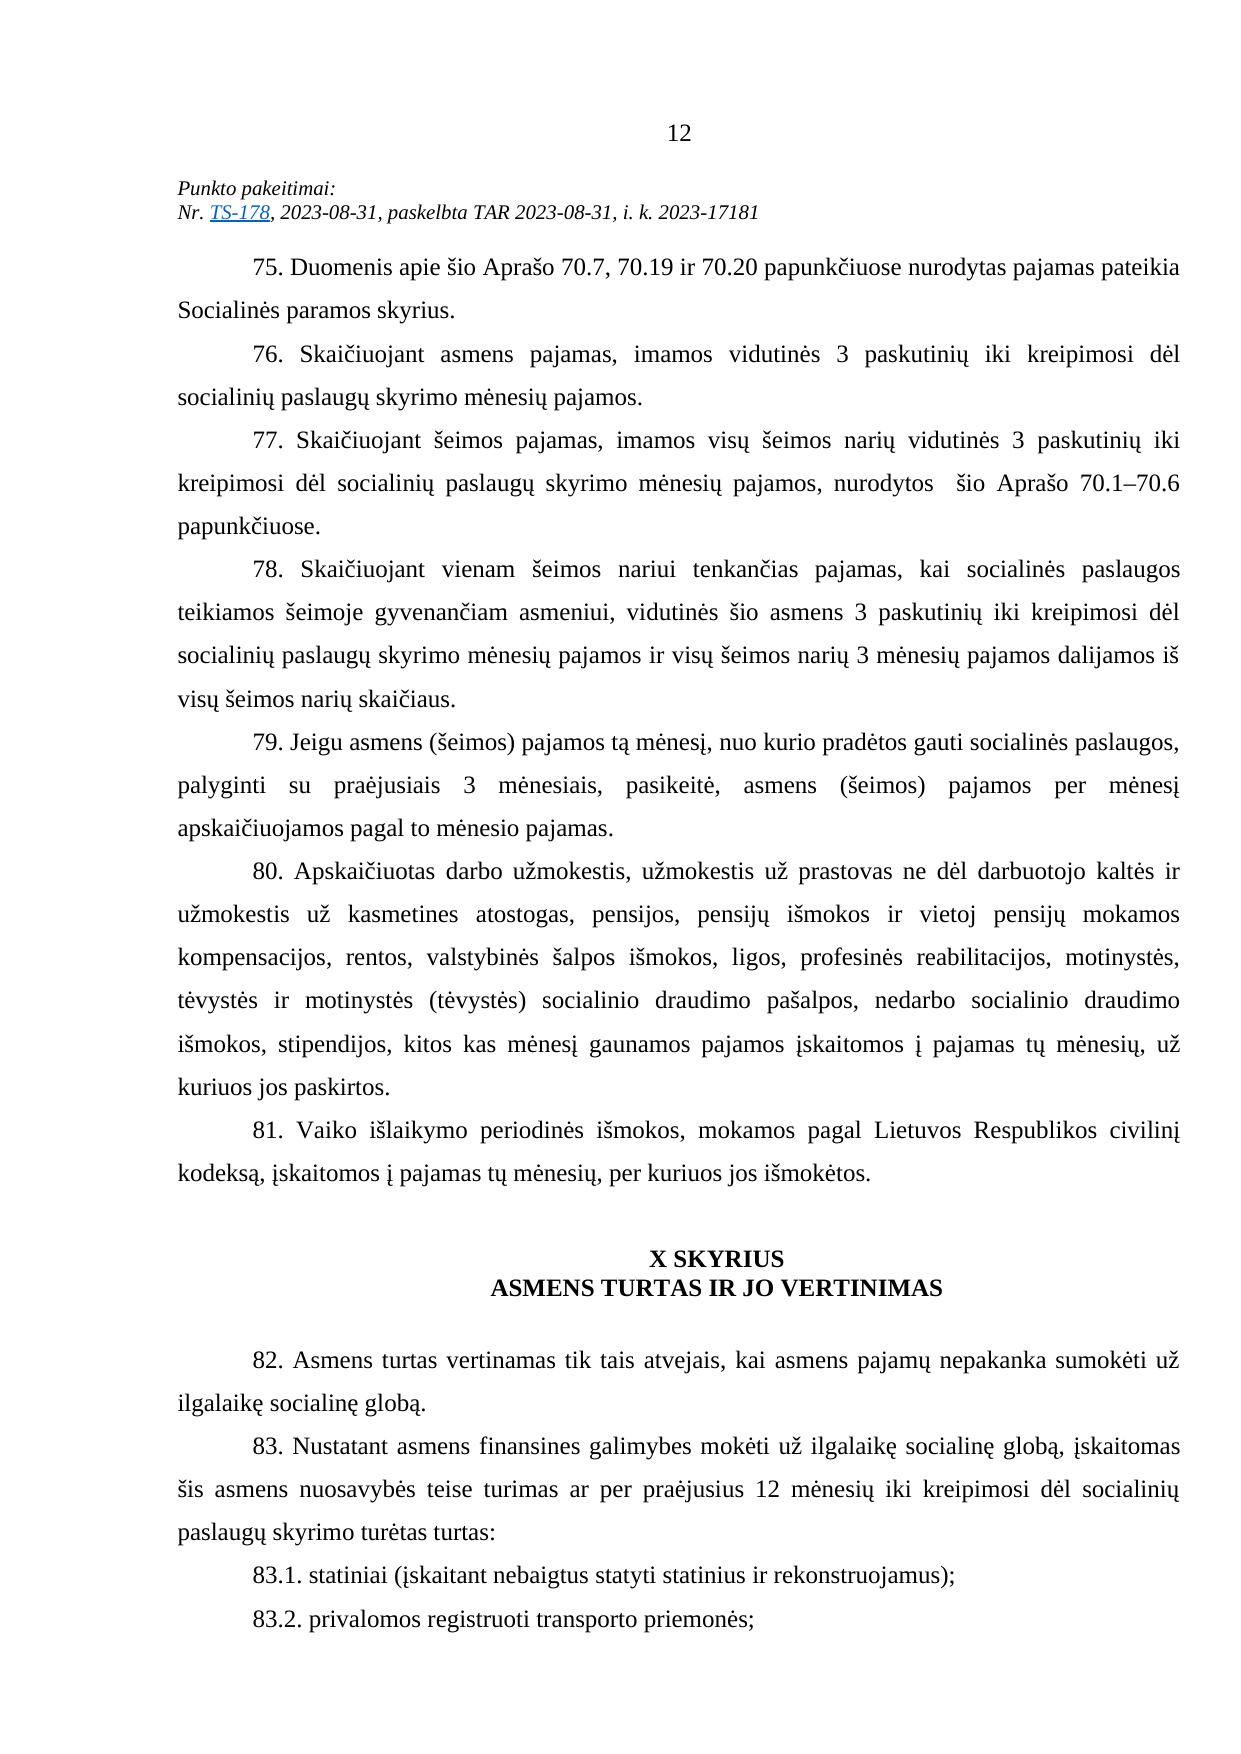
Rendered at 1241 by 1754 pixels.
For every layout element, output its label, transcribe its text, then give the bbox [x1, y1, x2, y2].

text 82. Asmens turtas vertinamas tik tais atvejais, kai asmens pajamų nepakanka sumokėti už ilgalaikę socialinę globą. [177, 1345, 1181, 1417]
text 78. Skaičiuojant vienam šeimos nariui tenkančias pajamas, kai socialinės paslaugos teikiamos šeimoje gyvenančiam asmeniui, vidutinės šio asmens 3 paskutinių iki kreipimosi dėl socialinių paslaugų skyrimo mėnesių pajamos ir visų šeimos narių 3 mėnesių pajamos dalijamos iš visų šeimos narių skaičiaus. [177, 554, 1181, 712]
text 76. Skaičiuojant asmens pajamas, imamos vidutinės 3 paskutinių iki kreipimosi dėl socialinių paslaugų skyrimo mėnesių pajamos. [177, 339, 1181, 411]
text 83.1. statiniai (įskaitant nebaigtus statyti statinius ir rekonstruojamus); [177, 1561, 1181, 1589]
text ASMENS TURTAS IR JO VERTINIMAS [177, 1273, 1181, 1302]
text 83.2. privalomos registruoti transporto priemonės; [177, 1604, 1181, 1632]
text 80. Apskaičiuotas darbo užmokestis, užmokestis už prastovas ne dėl darbuotojo kaltės ir užmokestis už kasmetines atostogas, pensijos, pensijų išmokos ir vietoj pensijų mokamos kompensacijos, rentos, valstybinės šalpos išmokos, ligos, profesinės reabilitacijos, motinystės, tėvystės ir motinystės (tėvystės) socialinio draudimo pašalpos, nedarbo socialinio draudimo išmokos, stipendijos, kitos kas mėnesį gaunamos pajamos įskaitomos į pajamas tų mėnesių, už kuriuos jos paskirtos. [177, 856, 1181, 1101]
text 75. Duomenis apie šio Aprašo 70.7, 70.19 ir 70.20 papunkčiuose nurodytas pajamas pateikia Socialinės paramos skyrius. [177, 252, 1181, 324]
text 77. Skaičiuojant šeimos pajamas, imamos visų šeimos narių vidutinės 3 paskutinių iki kreipimosi dėl socialinių paslaugų skyrimo mėnesių pajamos, nurodytos šio Aprašo 70.1–70.6 papunkčiuose. [177, 425, 1181, 540]
text Punkto pakeitimai: [177, 176, 1181, 200]
text X SKYRIUS [177, 1244, 1181, 1273]
text 83. Nustatant asmens finansines galimybes mokėti už ilgalaikę socialinę globą, įskaitomas šis asmens nuosavybės teise turimas ar per praėjusius 12 mėnesių iki kreipimosi dėl socialinių paslaugų skyrimo turėtas turtas: [177, 1431, 1181, 1546]
text 81. Vaiko išlaikymo periodinės išmokos, mokamos pagal Lietuvos Respublikos civilinį kodeksą, įskaitomos į pajamas tų mėnesių, per kuriuos jos išmokėtos. [177, 1115, 1181, 1187]
text Nr. TS-178, 2023-08-31, paskelbta TAR 2023-08-31, i. k. 2023-17181 [177, 200, 1181, 224]
text 79. Jeigu asmens (šeimos) pajamos tą mėnesį, nuo kurio pradėtos gauti socialinės paslaugos, palyginti su praėjusiais 3 mėnesiais, pasikeitė, asmens (šeimos) pajamos per mėnesį apskaičiuojamos pagal to mėnesio pajamas. [177, 727, 1181, 842]
